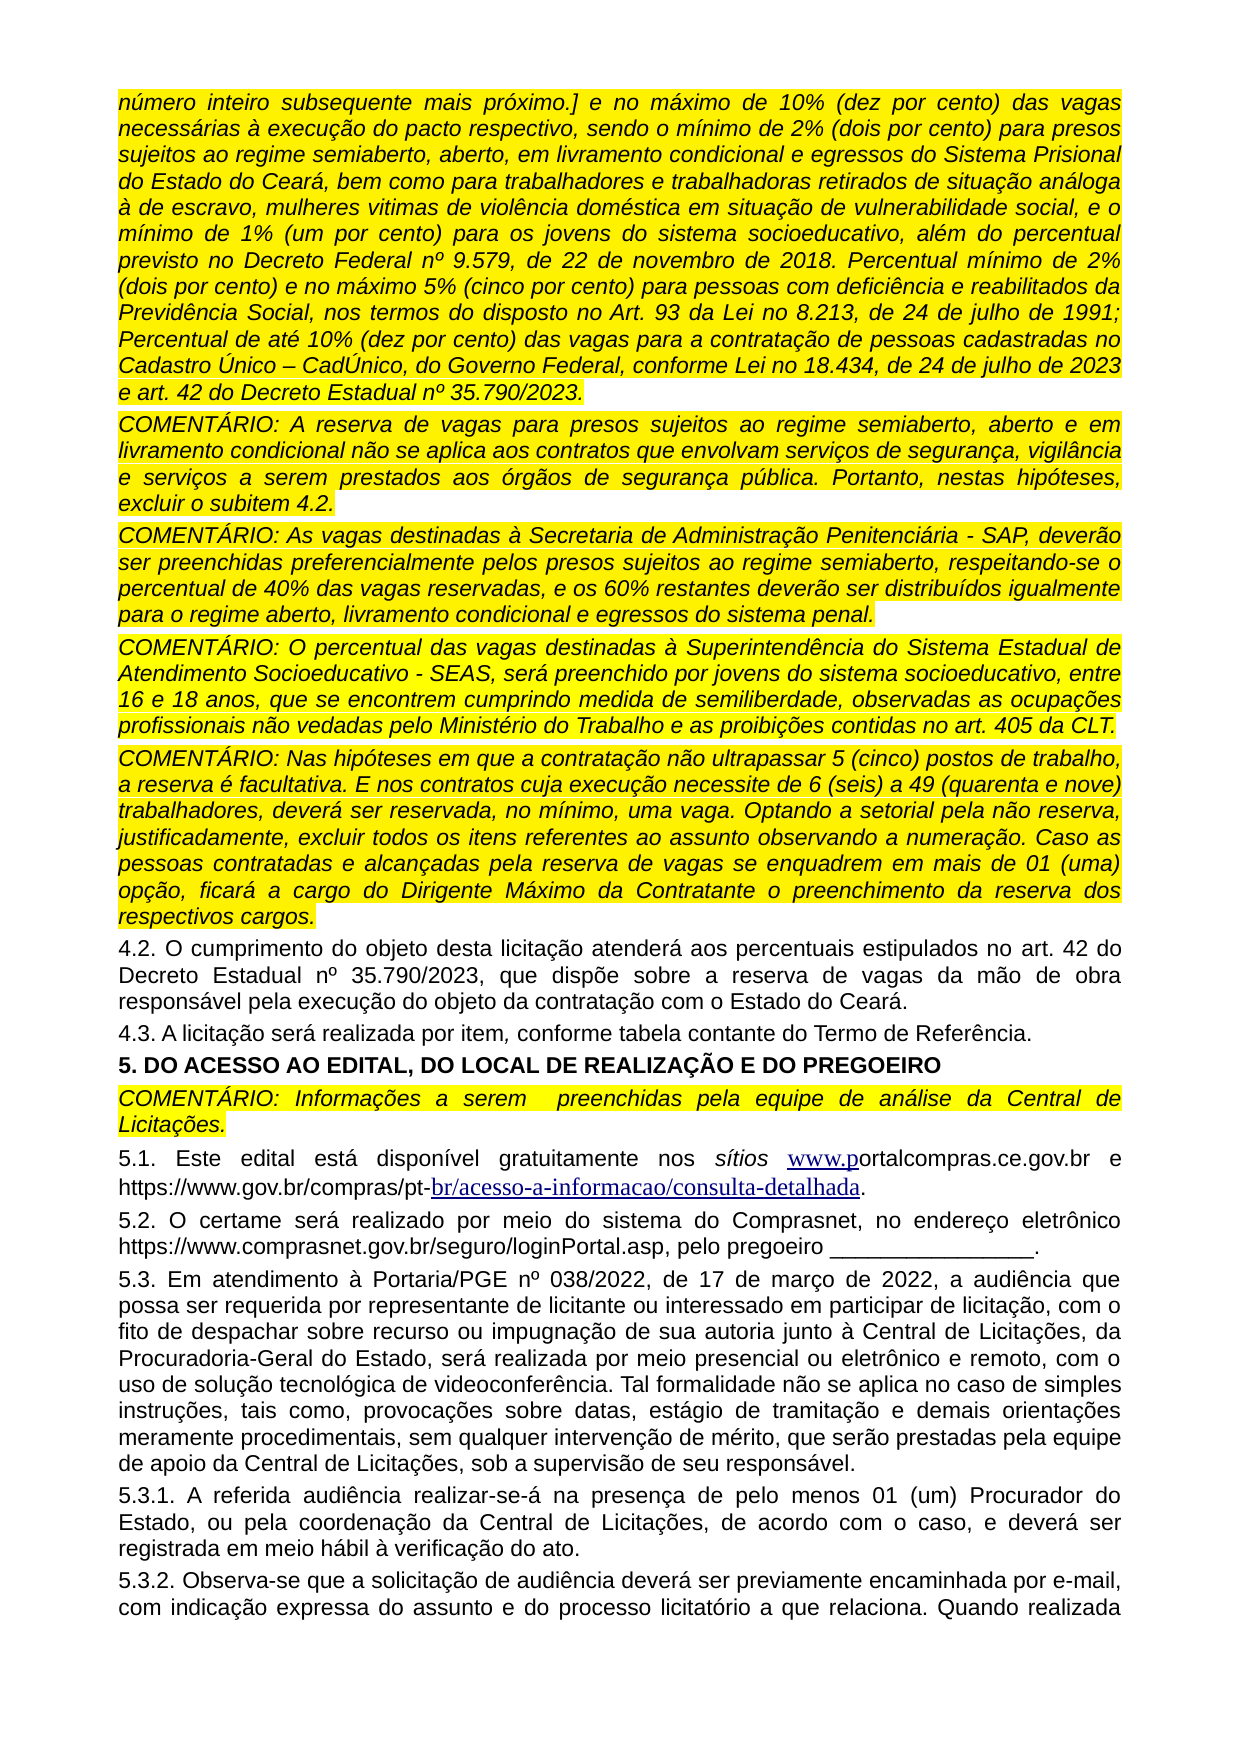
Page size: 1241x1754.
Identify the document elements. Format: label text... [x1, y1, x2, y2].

text 5.3.1. A referida audiência realizar-se-á na presença de pelo menos 01 (um) Procurador do Estado, ou pela coordenação da Central de Licitações, de acordo com o caso, e deverá ser registrada em meio hábil à verificação do ato. [118, 1482, 1122, 1561]
text 4.2. O cumprimento do objeto desta licitação atenderá aos percentuais estipulados no art. 42 do Decreto Estadual nº 35.790/2023, que dispõe sobre a reserva de vagas da mão de obra responsável pela execução do objeto da contratação com o Estado do Ceará. [118, 935, 1122, 1014]
text COMENTÁRIO: Informações a serem preenchidas pela equipe de análise da Central de Licitações. [118, 1085, 1122, 1137]
text COMENTÁRIO: O percentual das vagas destinadas à Superintendência do Sistema Estadual de Atendimento Socioeducativo - SEAS, será preenchido por jovens do sistema socioeducativo, entre 16 e 18 anos, que se encontrem cumprindo medida de semiliberdade, observadas as ocupações profissionais não vedadas pelo Ministério do Trabalho e as proibições contidas no art. 405 da CLT. [118, 633, 1122, 739]
text COMENTÁRIO: Nas hipóteses em que a contratação não ultrapassar 5 (cinco) postos de trabalho, a reserva é facultativa. E nos contratos cuja execução necessite de 6 (seis) a 49 (quarenta e nove) trabalhadores, deverá ser reservada, no mínimo, uma vaga. Optando a setorial pela não reserva, justificadamente, excluir todos os itens referentes ao assunto observando a numeração. Caso as pessoas contratadas e alcançadas pela reserva de vagas se enquadrem em mais de 01 (uma) opção, ficará a cargo do Dirigente Máximo da Contratante o preenchimento da reserva dos respectivos cargos. [118, 745, 1122, 929]
text 4.3. A licitação será realizada por item, conforme tabela contante do Termo de Referência. [118, 1020, 1122, 1047]
text 5.2. O certame será realizado por meio do sistema do Comprasnet, no endereço eletrônico https://www.comprasnet.gov.br/seguro/loginPortal.asp, pelo pregoeiro ________________. [118, 1207, 1122, 1259]
text 5.1. Este edital está disponível gratuitamente nos sítios www.portalcompras.ce.gov.br e https://www.gov.br/compras/pt-br/acesso-a-informacao/consulta-detalhada. [118, 1143, 1122, 1201]
text 5.3.2. Observa-se que a solicitação de audiência deverá ser previamente encaminhada por e-mail, com indicação expressa do assunto e do processo licitatório a que relaciona. Quando realizada [118, 1567, 1122, 1620]
text COMENTÁRIO: As vagas destinadas à Secretaria de Administração Penitenciária - SAP, deverão ser preenchidas preferencialmente pelos presos sujeitos ao regime semiaberto, respeitando-se o percentual de 40% das vagas reservadas, e os 60% restantes deverão ser distribuídos igualmente para o regime aberto, livramento condicional e egressos do sistema penal. [118, 522, 1122, 627]
text COMENTÁRIO: A reserva de vagas para presos sujeitos ao regime semiaberto, aberto e em livramento condicional não se aplica aos contratos que envolvam serviços de segurança, vigilância e serviços a serem prestados aos órgãos de segurança pública. Portanto, nestas hipóteses, excluir o subitem 4.2. [118, 411, 1122, 516]
text 5.3. Em atendimento à Portaria/PGE nº 038/2022, de 17 de março de 2022, a audiência que possa ser requerida por representante de licitante ou interessado em participar de licitação, com o fito de despachar sobre recurso ou impugnação de sua autoria junto à Central de Licitações, da Procuradoria-Geral do Estado, será realizada por meio presencial ou eletrônico e remoto, com o uso de solução tecnológica de videoconferência. Tal formalidade não se aplica no caso de simples instruções, tais como, provocações sobre datas, estágio de tramitação e demais orientações meramente procedimentais, sem qualquer intervenção de mérito, que serão prestadas pela equipe de apoio da Central de Licitações, sob a supervisão de seu responsável. [118, 1266, 1122, 1476]
text número inteiro subsequente mais próximo.] e no máximo de 10% (dez por cento) das vagas necessárias à execução do pacto respectivo, sendo o mínimo de 2% (dois por cento) para presos sujeitos ao regime semiaberto, aberto, em livramento condicional e egressos do Sistema Prisional do Estado do Ceará, bem como para trabalhadores e trabalhadoras retirados de situação análoga à de escravo, mulheres vitimas de violência doméstica em situação de vulnerabilidade social, e o mínimo de 1% (um por cento) para os jovens do sistema socioeducativo, além do percentual previsto no Decreto Federal nº 9.579, de 22 de novembro de 2018. Percentual mínimo de 2% (dois por cento) e no máximo 5% (cinco por cento) para pessoas com deficiência e reabilitados da Previdência Social, nos termos do disposto no Art. 93 da Lei no 8.213, de 24 de julho de 1991; Percentual de até 10% (dez por cento) das vagas para a contratação de pessoas cadastradas no Cadastro Único – CadÚnico, do Governo Federal, conforme Lei no 18.434, de 24 de julho de 2023 e art. 42 do Decreto Estadual nº 35.790/2023. [118, 88, 1122, 405]
text 5. DO ACESSO AO EDITAL, DO LOCAL DE REALIZAÇÃO E DO PREGOEIRO [118, 1052, 1122, 1079]
